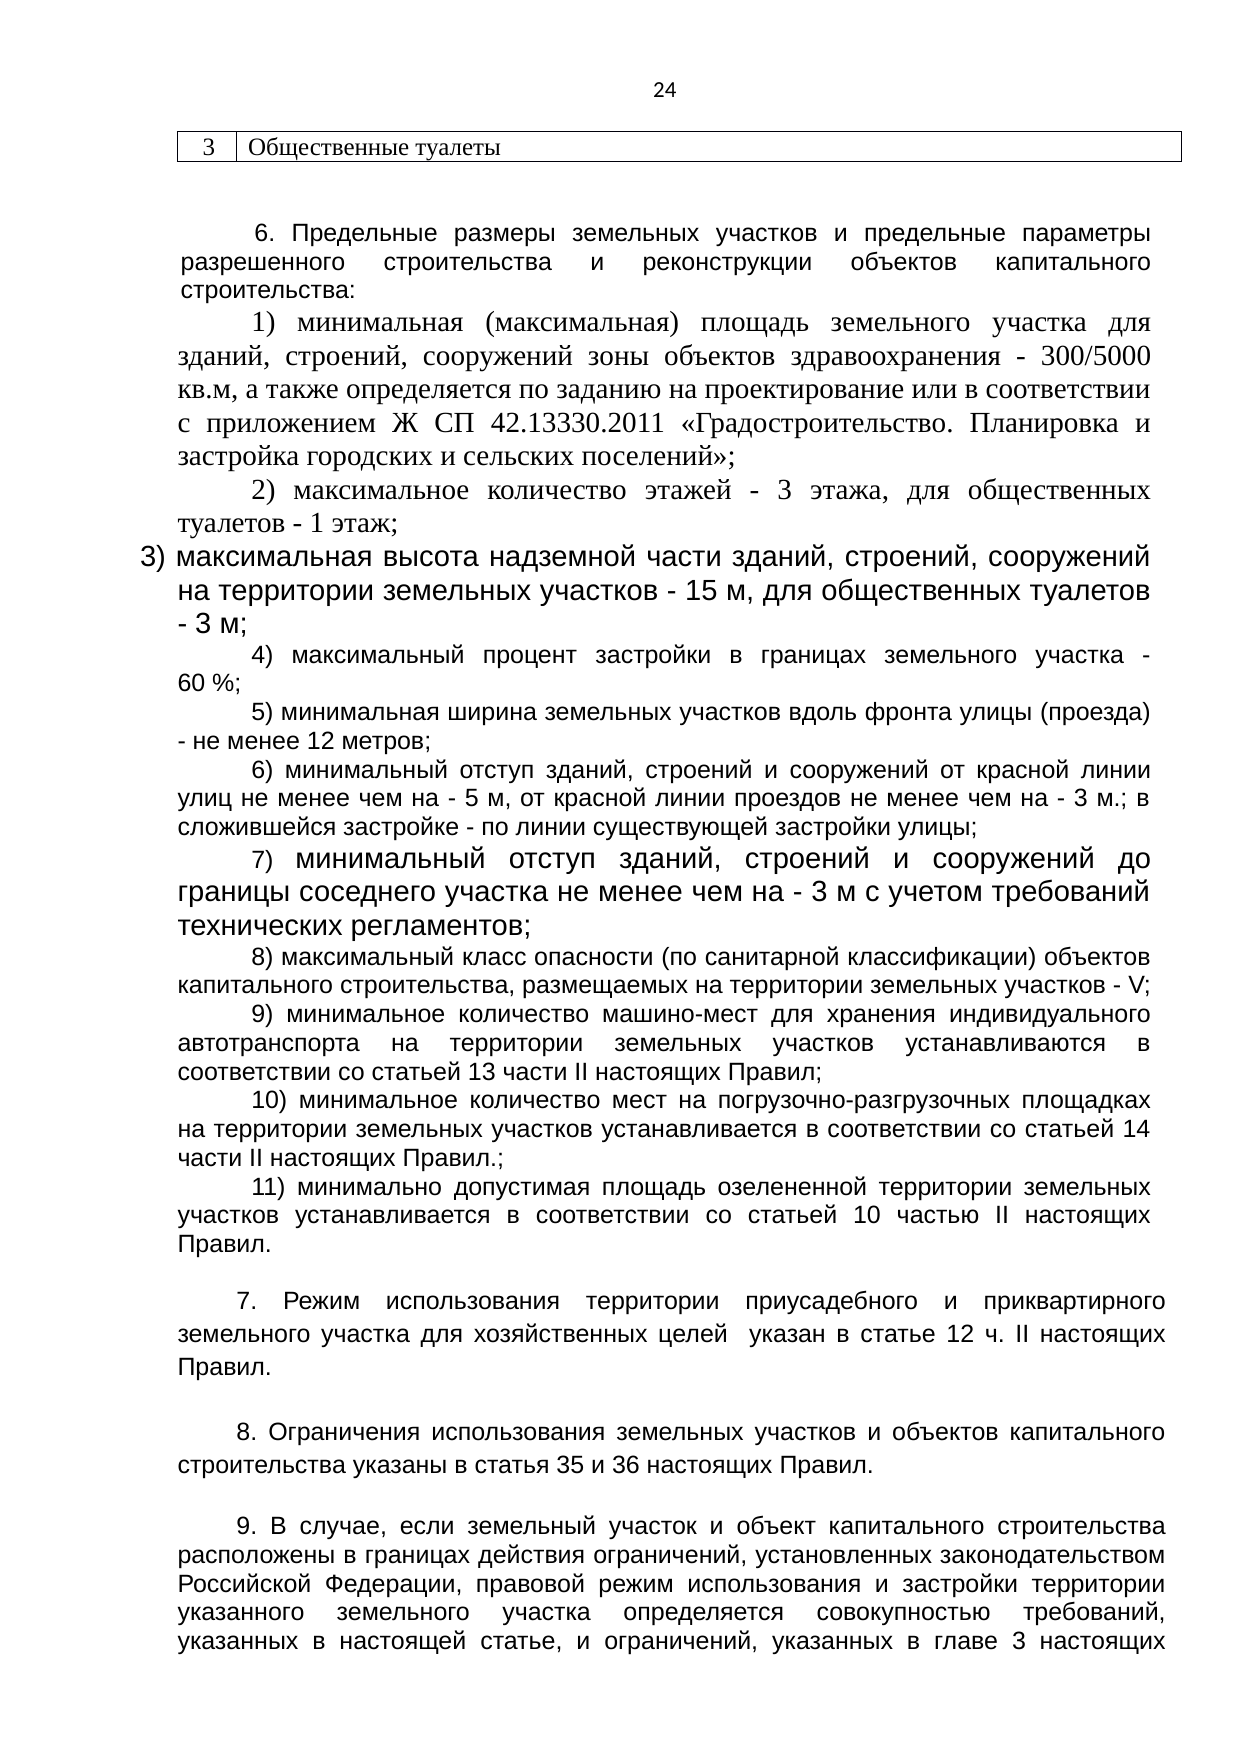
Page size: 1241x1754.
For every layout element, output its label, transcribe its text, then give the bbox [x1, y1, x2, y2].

text 2) максимальное количество этажей - 3 этажа, для общественных туалетов - 1 этаж; [177, 472, 1152, 539]
text 3) максимальная высота надземной части зданий, строений, сооружений на территории земельных участков - 15 м, для общественных туалетов - 3 м; [140, 539, 1152, 639]
text 10) минимальное количество мест на погрузочно-разгрузочных площадках на территории земельных участков устанавливается в соответствии со статьей 14 части II настоящих Правил.; [140, 1085, 1152, 1171]
text 6. Предельные размеры земельных участков и предельные параметры разрешенного строительства и реконструкции объектов капитального строительства: [180, 218, 1152, 304]
table_cell Общественные туалеты [237, 132, 1181, 161]
text 5) минимальная ширина земельных участков вдоль фронта улицы (проезда) - не менее 12 метров; [140, 697, 1152, 754]
table_cell 3 [178, 132, 236, 161]
text 9) минимальное количество машино-мест для хранения индивидуального автотранспорта на территории земельных участков устанавливаются в соответствии со статьей 13 части II настоящих Правил; [140, 999, 1152, 1085]
text 8. Ограничения использования земельных участков и объектов капитального строительства указаны в статья 35 и 36 настоящих Правил. [177, 1417, 1167, 1479]
text 7) минимальный отступ зданий, строений и сооружений до границы соседнего участка не менее чем на - 3 м с учетом требований технических регламентов; [140, 841, 1152, 941]
text 1) минимальная (максимальная) площадь земельного участка для зданий, строений, сооружений зоны объектов здравоохранения - 300/5000 кв.м, а также определяется по заданию на проектирование или в соответствии с приложением Ж СП 42.13330.2011 «Градостроительство. Планировка и застройка городских и сельских поселений»; [140, 304, 1152, 472]
text 11) минимально допустимая площадь озелененной территории земельных участков устанавливается в соответствии со статьей 10 частью II настоящих Правил. [140, 1171, 1152, 1258]
text 6) минимальный отступ зданий, строений и сооружений от красной линии улиц не менее чем на - 5 м, от красной линии проездов не менее чем на - 3 м.; в сложившейся застройке - по линии существующей застройки улицы; [140, 754, 1152, 841]
text 9. В случае, если земельный участок и объект капитального строительства расположены в границах действия ограничений, установленных законодательством Российской Федерации, правовой режим использования и застройки территории указанного земельного участка определяется совокупностью требований, указанных в настоящей статье, и ограничений, указанных в главе 3 настоящих [177, 1511, 1167, 1655]
text 8) максимальный класс опасности (по санитарной классификации) объектов капитального строительства, размещаемых на территории земельных участков - V; [140, 941, 1152, 999]
text 7. Режим использования территории приусадебного и приквартирного земельного участка для хозяйственных целей указан в статье 12 ч. II настоящих Правил. [177, 1286, 1167, 1381]
text 4) максимальный процент застройки в границах земельного участка - 60 %; [140, 639, 1152, 697]
